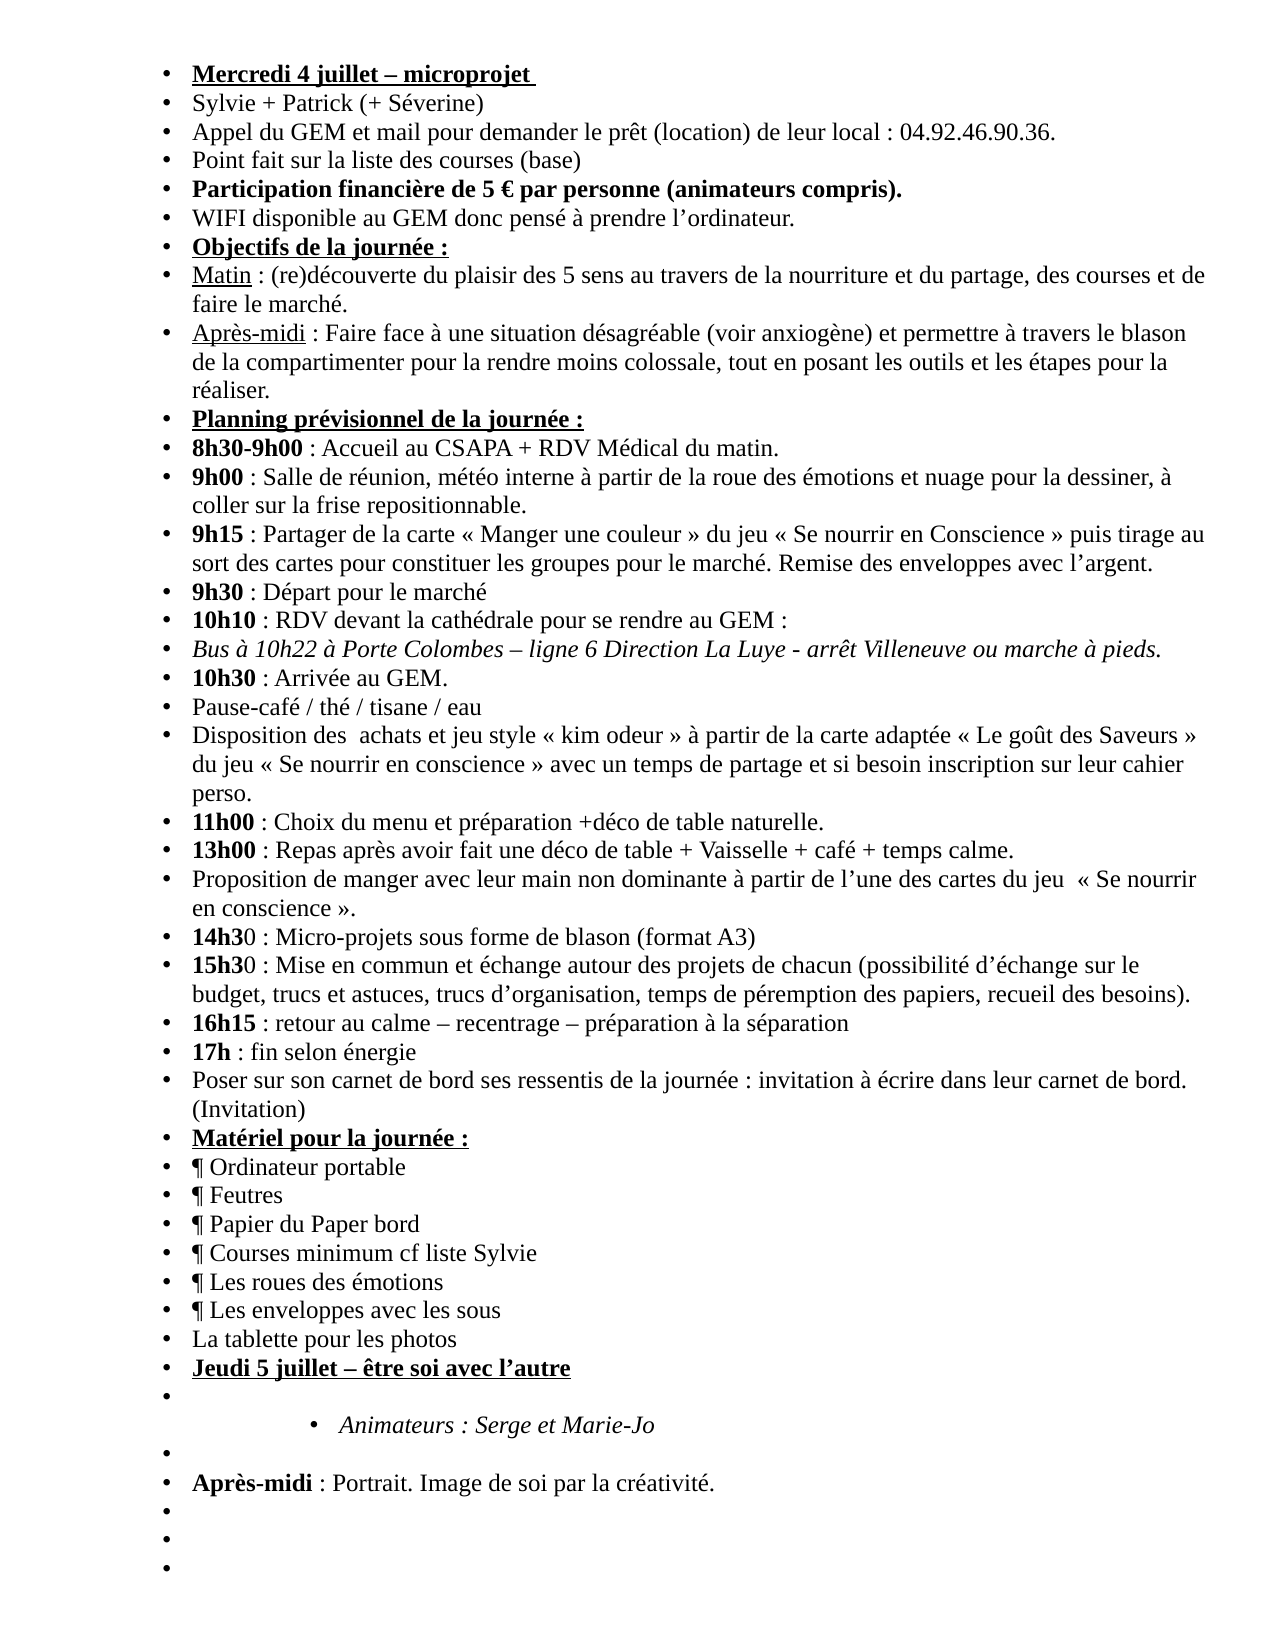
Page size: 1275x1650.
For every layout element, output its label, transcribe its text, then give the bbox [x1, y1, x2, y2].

list 10h30 : Arrivée au GEM. [162, 663, 1216, 692]
list ¶ Papier du Paper bord [162, 1209, 1216, 1238]
list Mercredi 4 juillet – microprojet [162, 59, 1216, 88]
list Disposition des achats et jeu style « kim odeur » à partir de la carte adaptée « Le goût des Saveurs » du jeu « Se nourrir en conscience » avec un temps de partage et si besoin inscription sur leur cahier perso. [162, 720, 1216, 807]
list Animateurs : Serge et Marie-Jo [309, 1410, 1216, 1439]
list Pause-café / thé / tisane / eau [162, 692, 1216, 720]
list Matériel pour la journée : [162, 1123, 1216, 1152]
list WIFI disponible au GEM donc pensé à prendre l’ordinateur. [162, 203, 1216, 232]
list ¶ Ordinateur portable [162, 1152, 1216, 1180]
list 8h30-9h00 : Accueil au CSAPA + RDV Médical du matin. [162, 433, 1216, 462]
list ¶ Les enveloppes avec les sous [162, 1295, 1216, 1324]
list La tablette pour les photos [162, 1324, 1216, 1353]
list ¶ Courses minimum cf liste Sylvie [162, 1238, 1216, 1267]
list Appel du GEM et mail pour demander le prêt (location) de leur local : 04.92.46.90.36. [162, 117, 1216, 145]
list Matin : (re)découverte du plaisir des 5 sens au travers de la nourriture et du partage, des courses et de faire le marché. [162, 260, 1216, 318]
list 16h15 : retour au calme – recentrage – préparation à la séparation [162, 1008, 1216, 1037]
list Sylvie + Patrick (+ Séverine) [162, 88, 1216, 117]
list 9h00 : Salle de réunion, météo interne à partir de la roue des émotions et nuage pour la dessiner, à coller sur la frise repositionnable. [162, 462, 1216, 519]
list 9h30 : Départ pour le marché [162, 577, 1216, 605]
list ¶ Feutres [162, 1180, 1216, 1209]
list 17h : fin selon énergie [162, 1037, 1216, 1065]
list 9h15 : Partager de la carte « Manger une couleur » du jeu « Se nourrir en Conscience » puis tirage au sort des cartes pour constituer les groupes pour le marché. Remise des enveloppes avec l’argent. [162, 519, 1216, 577]
list Poser sur son carnet de bord ses ressentis de la journée : invitation à écrire dans leur carnet de bord. (Invitation) [162, 1065, 1216, 1123]
list Objectifs de la journée : [162, 232, 1216, 260]
list Point fait sur la liste des courses (base) [162, 145, 1216, 174]
list 15h30 : Mise en commun et échange autour des projets de chacun (possibilité d’échange sur le budget, trucs et astuces, trucs d’organisation, temps de péremption des papiers, recueil des besoins). [162, 950, 1216, 1008]
list Proposition de manger avec leur main non dominante à partir de l’une des cartes du jeu « Se nourrir en conscience ». [162, 864, 1216, 922]
list Planning prévisionnel de la journée : [162, 404, 1216, 433]
list 11h00 : Choix du menu et préparation +déco de table naturelle. [162, 807, 1216, 835]
list Après-midi : Portrait. Image de soi par la créativité. [162, 1468, 1216, 1497]
list Après-midi : Faire face à une situation désagréable (voir anxiogène) et permettre à travers le blason de la compartimenter pour la rendre moins colossale, tout en posant les outils et les étapes pour la réaliser. [162, 318, 1216, 404]
list ¶ Les roues des émotions [162, 1267, 1216, 1295]
list Bus à 10h22 à Porte Colombes – ligne 6 Direction La Luye - arrêt Villeneuve ou marche à pieds. [162, 634, 1216, 663]
list Jeudi 5 juillet – être soi avec l’autre [162, 1353, 1216, 1382]
list 13h00 : Repas après avoir fait une déco de table + Vaisselle + café + temps calme. [162, 835, 1216, 864]
list Participation financière de 5 € par personne (animateurs compris). [162, 174, 1216, 203]
list 14h30 : Micro-projets sous forme de blason (format A3) [162, 922, 1216, 950]
list 10h10 : RDV devant la cathédrale pour se rendre au GEM : [162, 605, 1216, 634]
